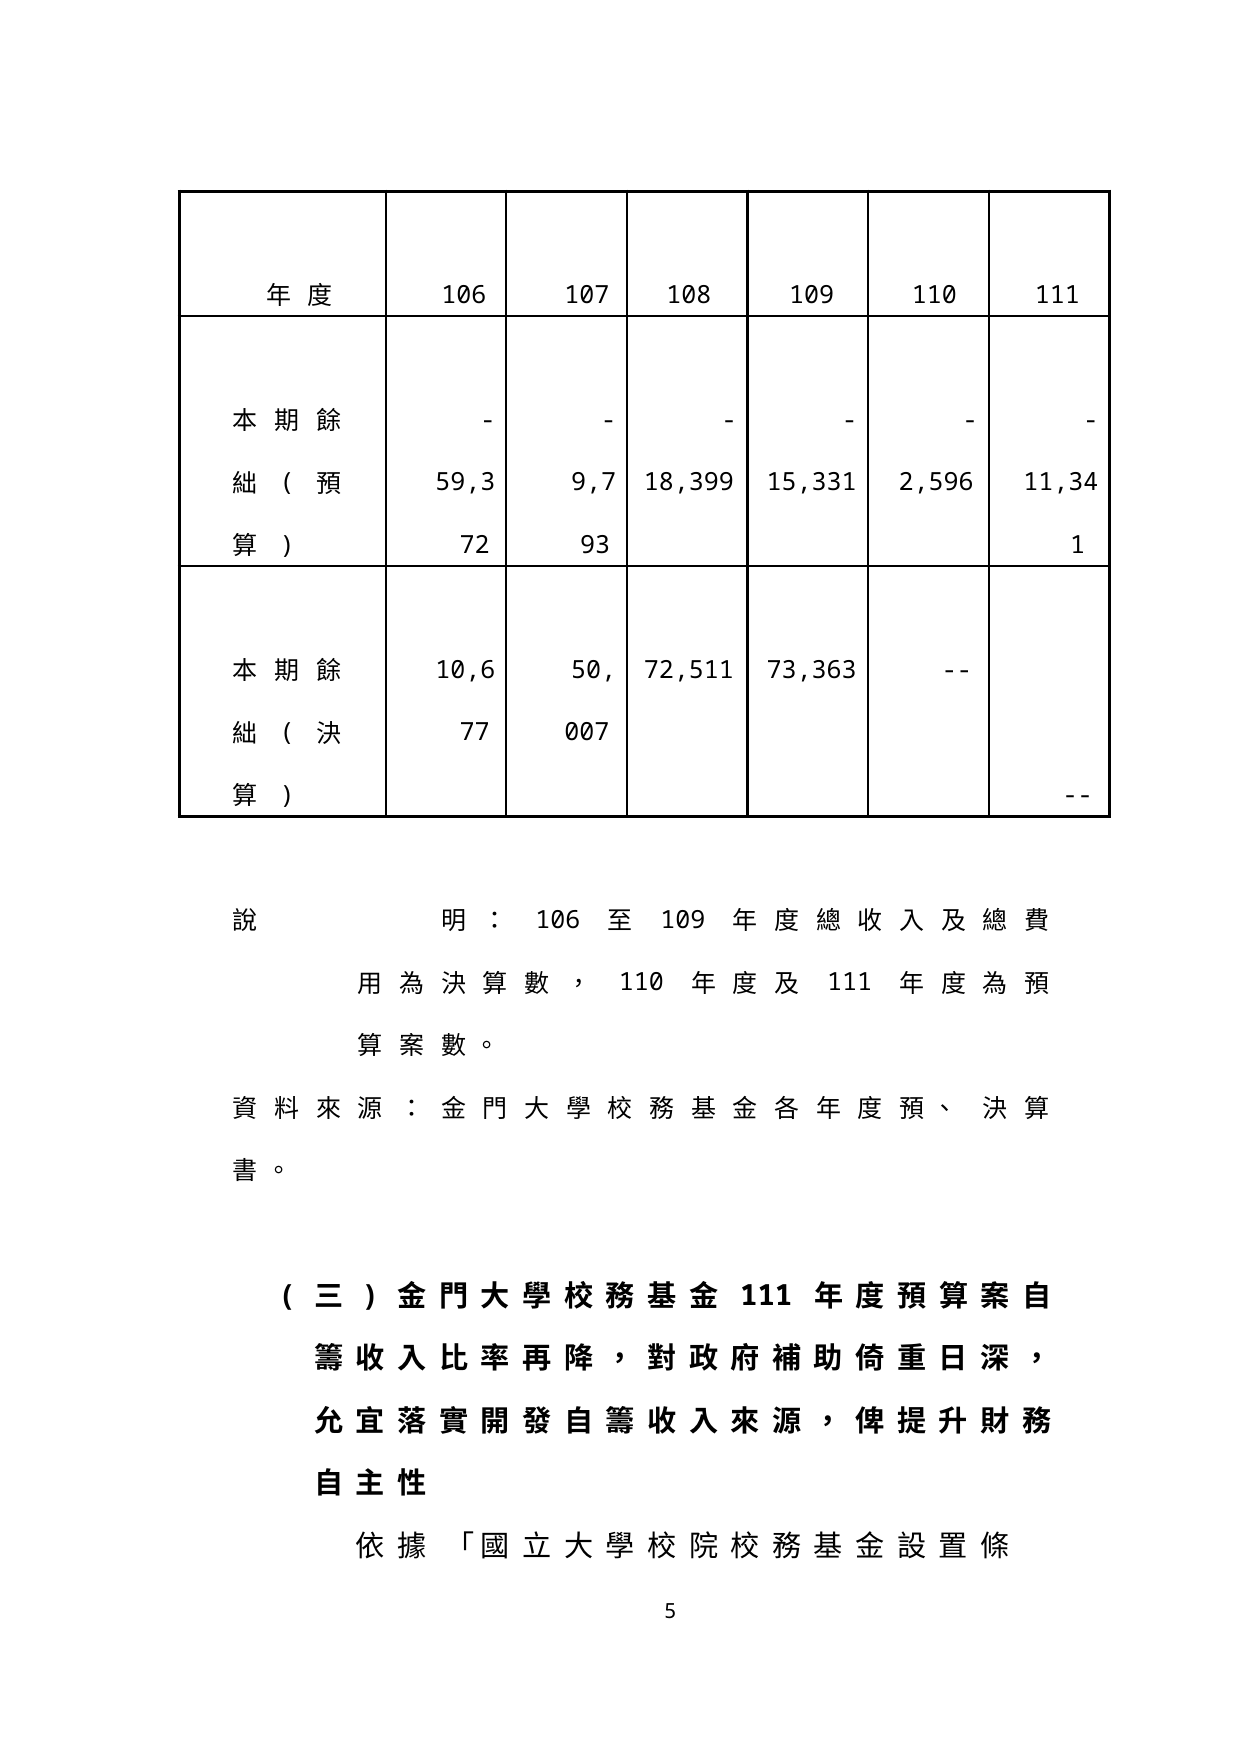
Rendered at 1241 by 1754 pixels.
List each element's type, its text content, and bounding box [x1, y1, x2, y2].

table_cell -- [990, 567, 1108, 814]
table_cell -9,793 [507, 317, 626, 564]
table_cell -18,399 [628, 317, 746, 564]
table_cell -15,331 [749, 317, 867, 564]
table_cell -- [869, 567, 988, 814]
text 資料來源：金門大學校務基金各年度預、決算書。 [212, 1064, 1058, 1189]
table_cell 50,007 [507, 567, 626, 814]
table_header 109 [749, 193, 867, 314]
table_header 108 [628, 193, 746, 314]
table_cell 72,511 [628, 567, 746, 814]
table_header 111 [990, 193, 1108, 314]
table_cell 73,363 [749, 567, 867, 814]
table_cell -2,596 [869, 317, 988, 564]
table_header 110 [869, 193, 988, 314]
text 說 明：106至109年度總收入及總費用為決算數，110年度及111年度為預算案數。 [212, 877, 1058, 1064]
table_cell 本期餘絀(預算) [181, 317, 385, 564]
table_header 106 [387, 193, 505, 314]
table_cell -59,372 [387, 317, 505, 564]
text 依據「國立大學校院校務基金設置條例」第3條規定，校務基金來源包括：政府循預算程序之撥款及自籌收入。又自籌收入項目有：1.學雜費收入、2.推廣教育收入、3.產學合作收入、4.政府科研補助或委託辦理之收入、5.場地設備管理收入、6.受贈收入、7.投資取得之收益、8.其他收入。期透過實施校務基金，擴大自籌收入財源，減少各國立大學校院對於政府補助之依賴。 [271, 1502, 1058, 1564]
table_cell -11,341 [990, 317, 1108, 564]
table_header 年度 [181, 193, 385, 314]
table_cell 本期餘絀(決算) [181, 567, 385, 814]
table_header 107 [507, 193, 626, 314]
text (三)金門大學校務基金111年度預算案自籌收入比率再降，對政府補助倚重日深，允宜落實開發自籌收入來源，俾提升財務自主性 [242, 1252, 1058, 1502]
table_cell 10,677 [387, 567, 505, 814]
